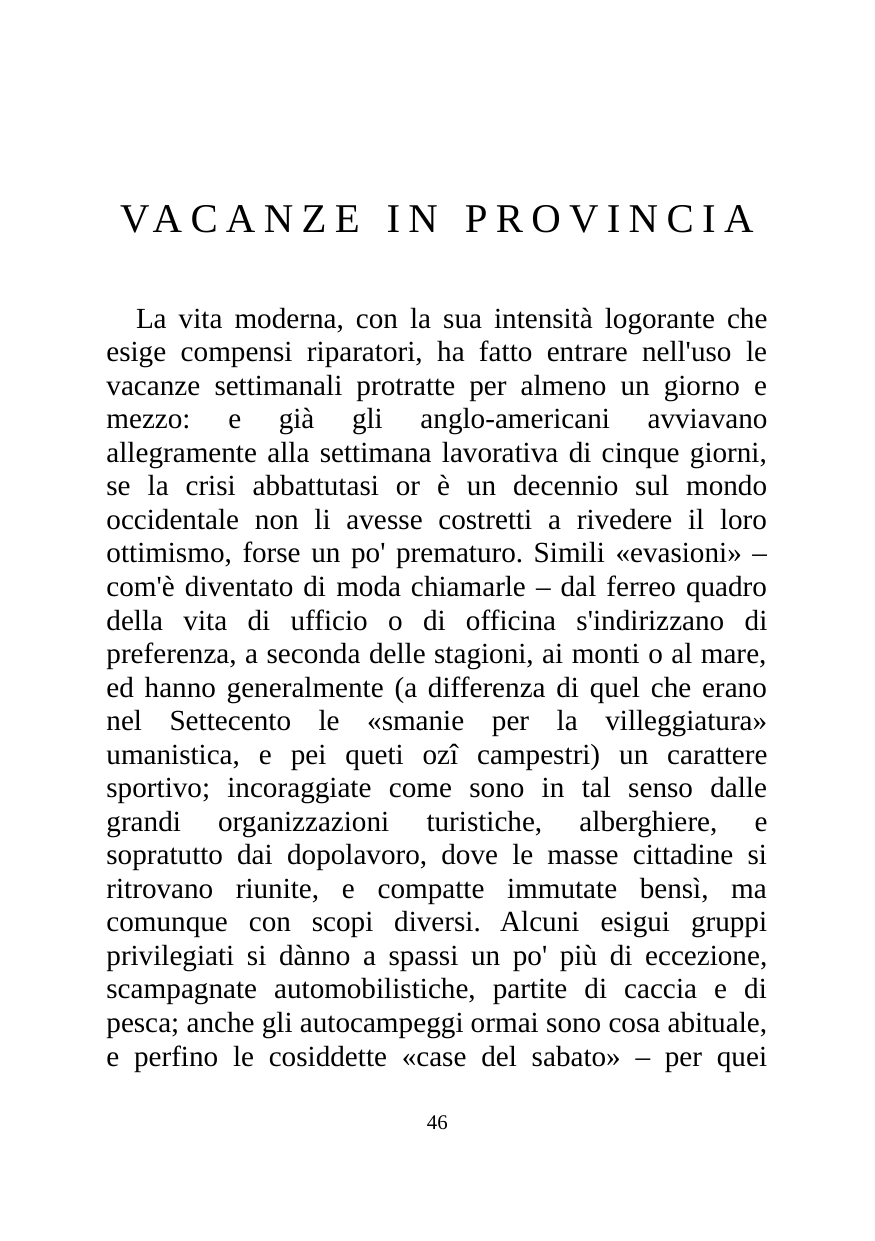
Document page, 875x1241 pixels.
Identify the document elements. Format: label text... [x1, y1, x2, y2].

text La vita moderna, con la sua intensità logorante che esige compensi riparatori, ha fatto entrare nell'uso le vacanze settimanali protratte per almeno un giorno e mezzo: e già gli anglo-americani avviavano allegramente alla settimana lavorativa di cinque giorni, se la crisi abbattutasi or è un decennio sul mondo occidentale non li avesse costretti a rivedere il loro ottimismo, forse un po' prematuro. Simili «evasioni» – com'è diventato di moda chiamarle – dal ferreo quadro della vita di ufficio o di officina s'indirizzano di preferenza, a seconda delle stagioni, ai monti o al mare, ed hanno generalmente (a differenza di quel che erano nel Settecento le «smanie per la villeggiatura» umanistica, e pei queti ozî campestri) un carattere sportivo; incoraggiate come sono in tal senso dalle grandi organizzazioni turistiche, alberghiere, e sopratutto dai dopolavoro, dove le masse cittadine si ritrovano riunite, e compatte immutate bensì, ma comunque con scopi diversi. Alcuni esigui gruppi privilegiati si dànno a spassi un po' più di eccezione, scampagnate automobilistiche, partite di caccia e di pesca; anche gli autocampeggi ormai sono cosa abituale, e perfino le cosiddette «case del sabato» – per quei [106, 301, 768, 1072]
subtitle VACANZE IN PROVINCIA [106, 195, 768, 242]
